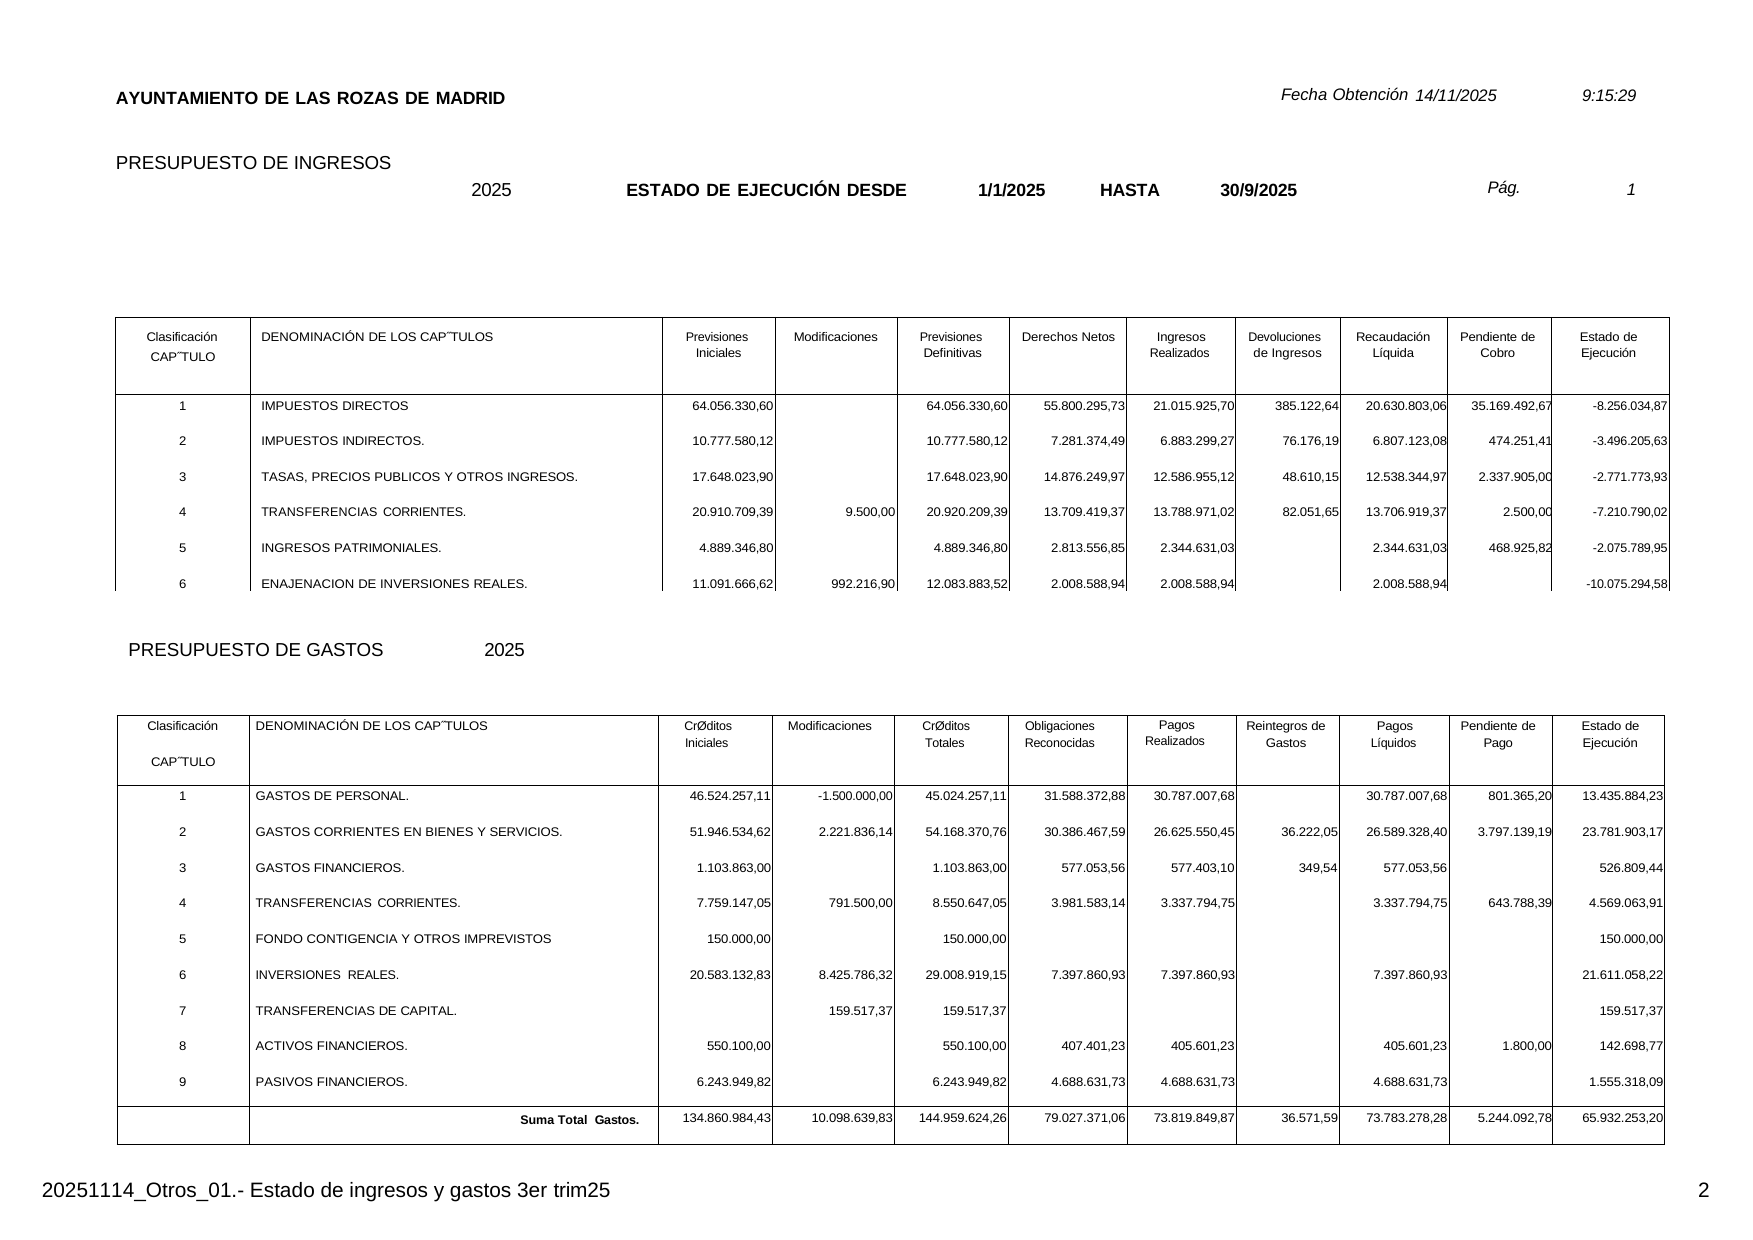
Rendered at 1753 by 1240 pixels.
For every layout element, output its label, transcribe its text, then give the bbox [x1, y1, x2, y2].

table_cell 6.243.949,82 [895, 1070, 1008, 1106]
table_cell [1450, 927, 1552, 963]
table_cell 159.517,37 [895, 999, 1008, 1034]
table_header DENOMINACIÓN DE LOS CAP˝TULOS [250, 716, 658, 785]
table_header Derechos Netos [1010, 318, 1126, 394]
table_cell 142.698,77 [1553, 1034, 1664, 1070]
table_cell 36.222,05 [1237, 820, 1339, 856]
table_cell 2 [116, 429, 250, 465]
table_cell 992.216,90 [776, 572, 897, 591]
table_cell 468.925,82 [1448, 536, 1551, 572]
table_cell 1 [116, 395, 250, 429]
table_cell 17.648.023,90 [663, 465, 775, 501]
table_cell 4 [116, 501, 250, 536]
table_header Estado de Ejecución [1552, 318, 1669, 394]
table_cell -2.075.789,95 [1552, 536, 1669, 572]
table_cell 1.800,00 [1450, 1034, 1552, 1070]
table_cell 349,54 [1237, 856, 1339, 891]
table_header Clasificación CAP˝TULO [116, 318, 250, 394]
table_cell 31.588.372,88 [1009, 786, 1127, 820]
text [109, 317, 115, 591]
table_cell 405.601,23 [1128, 1034, 1236, 1070]
table_cell 150.000,00 [659, 927, 772, 963]
table_cell [1340, 927, 1449, 963]
table_header Modificaciones [776, 318, 897, 394]
table_cell 144.959.624,26 [895, 1107, 1008, 1143]
table_cell 12.083.883,52 [898, 572, 1009, 591]
table_cell [1009, 927, 1127, 963]
table_header Reintegros de Gastos [1237, 716, 1339, 785]
table_header Devoluciones de Ingresos [1236, 318, 1340, 394]
table_cell [1237, 891, 1339, 927]
table_cell [118, 1107, 249, 1143]
table_cell [1128, 927, 1236, 963]
table_cell 29.008.919,15 [895, 963, 1008, 998]
table_cell TRANSFERENCIAS DE CAPITAL. [250, 999, 658, 1034]
table_cell -1.500.000,00 [773, 786, 894, 820]
table_header Pendiente de Cobro [1448, 318, 1551, 394]
table_cell GASTOS DE PERSONAL. [250, 786, 658, 820]
table_cell 791.500,00 [773, 891, 894, 927]
table_cell GASTOS FINANCIEROS. [250, 856, 658, 891]
table_cell [1450, 1070, 1552, 1106]
table_cell 4.889.346,80 [663, 536, 775, 572]
table_header Recaudación Líquida [1341, 318, 1447, 394]
table_cell [1340, 999, 1449, 1034]
table_cell 10.777.580,12 [663, 429, 775, 465]
table_cell 2 [118, 820, 249, 856]
table_header Previsiones Iniciales [663, 318, 775, 394]
table_cell 4.688.631,73 [1009, 1070, 1127, 1106]
table_cell 2.344.631,03 [1341, 536, 1447, 572]
table_cell 577.053,56 [1009, 856, 1127, 891]
table_cell [1128, 999, 1236, 1034]
table_cell 5 [118, 927, 249, 963]
table_cell PASIVOS FINANCIEROS. [250, 1070, 658, 1106]
table_cell 8 [118, 1034, 249, 1070]
table_cell 526.809,44 [1553, 856, 1664, 891]
text 1/1/2025 HASTA 30/9/2025 [978, 180, 1306, 200]
table_cell 11.091.666,62 [663, 572, 775, 591]
table_cell 407.401,23 [1009, 1034, 1127, 1070]
table_header Pagos Realizados [1128, 716, 1236, 785]
table_header Pagos Líquidos [1340, 716, 1449, 785]
table_cell 46.524.257,11 [659, 786, 772, 820]
table_cell 17.648.023,90 [898, 465, 1009, 501]
table_cell 2.337.905,00 [1448, 465, 1551, 501]
table_cell 54.168.370,76 [895, 820, 1008, 856]
table_header CrØditos Iniciales [659, 716, 772, 785]
table_cell TRANSFERENCIAS CORRIENTES. [251, 501, 662, 536]
table_cell 150.000,00 [1553, 927, 1664, 963]
table_cell [1237, 1034, 1339, 1070]
table_cell Suma Total Gastos. [250, 1107, 658, 1143]
table_cell [1009, 999, 1127, 1034]
table_cell 9.500,00 [776, 501, 897, 536]
table_cell [1450, 963, 1552, 998]
table_cell [776, 429, 897, 465]
table_cell 64.056.330,60 [663, 395, 775, 429]
table_cell 2.008.588,94 [1127, 572, 1235, 591]
table_cell 1 [118, 786, 249, 820]
table_cell 159.517,37 [1553, 999, 1664, 1034]
table_cell 1.103.863,00 [659, 856, 772, 891]
table_cell 13.706.919,37 [1341, 501, 1447, 536]
table_cell [659, 999, 772, 1034]
table_cell IMPUESTOS INDIRECTOS. [251, 429, 662, 465]
table_cell 8.425.786,32 [773, 963, 894, 998]
table_header DENOMINACIÓN DE LOS CAP˝TULOS [251, 318, 662, 394]
table_cell 5 [116, 536, 250, 572]
table_header Modificaciones [773, 716, 894, 785]
table_cell ACTIVOS FINANCIEROS. [250, 1034, 658, 1070]
table_cell 3.797.139,19 [1450, 820, 1552, 856]
table_cell 7 [118, 999, 249, 1034]
table_cell 13.435.884,23 [1553, 786, 1664, 820]
table_cell [1237, 786, 1339, 820]
table_cell 385.122,64 [1236, 395, 1340, 429]
table_cell 3.981.583,14 [1009, 891, 1127, 927]
table_cell 73.783.278,28 [1340, 1107, 1449, 1143]
table_cell 4.688.631,73 [1340, 1070, 1449, 1106]
table_cell 4.889.346,80 [898, 536, 1009, 572]
table_header Previsiones Definitivas [898, 318, 1009, 394]
table_header Clasificación CAP˝TULO [118, 716, 249, 785]
table_header CrØditos Totales [895, 716, 1008, 785]
text 2025 [484, 639, 1678, 661]
table_cell 51.946.534,62 [659, 820, 772, 856]
table_cell [773, 856, 894, 891]
table_cell 801.365,20 [1450, 786, 1552, 820]
table_cell 2.221.836,14 [773, 820, 894, 856]
table_cell [1450, 999, 1552, 1034]
table_cell [1237, 999, 1339, 1034]
table_cell 21.015.925,70 [1127, 395, 1235, 429]
table_cell 6 [118, 963, 249, 998]
table_cell 6.243.949,82 [659, 1070, 772, 1106]
table_cell 2.813.556,85 [1010, 536, 1126, 572]
table_header Obligaciones Reconocidas [1009, 716, 1127, 785]
table_header Ingresos Realizados [1127, 318, 1235, 394]
table_cell [773, 1034, 894, 1070]
table_cell ENAJENACION DE INVERSIONES REALES. [251, 572, 662, 591]
table_cell 26.625.550,45 [1128, 820, 1236, 856]
table_cell 474.251,41 [1448, 429, 1551, 465]
table_cell 2.008.588,94 [1010, 572, 1126, 591]
table_cell 30.787.007,68 [1128, 786, 1236, 820]
table_cell 64.056.330,60 [898, 395, 1009, 429]
table_cell 7.281.374,49 [1010, 429, 1126, 465]
table_cell 6.807.123,08 [1341, 429, 1447, 465]
table_cell 577.403,10 [1128, 856, 1236, 891]
table_cell 150.000,00 [895, 927, 1008, 963]
table_cell GASTOS CORRIENTES EN BIENES Y SERVICIOS. [250, 820, 658, 856]
table_cell FONDO CONTIGENCIA Y OTROS IMPREVISTOS [250, 927, 658, 963]
table_cell 36.571,59 [1237, 1107, 1339, 1143]
table_cell 12.586.955,12 [1127, 465, 1235, 501]
table_cell 405.601,23 [1340, 1034, 1449, 1070]
table_cell -10.075.294,58 [1552, 572, 1669, 591]
table_cell 55.800.295,73 [1010, 395, 1126, 429]
table_cell 643.788,39 [1450, 891, 1552, 927]
table_cell INVERSIONES REALES. [250, 963, 658, 998]
table_cell 23.781.903,17 [1553, 820, 1664, 856]
table_cell 10.098.639,83 [773, 1107, 894, 1143]
table_cell 3 [118, 856, 249, 891]
table_cell 2.008.588,94 [1341, 572, 1447, 591]
table_cell 14.876.249,97 [1010, 465, 1126, 501]
table_cell 3.337.794,75 [1128, 891, 1236, 927]
table_cell 20.920.209,39 [898, 501, 1009, 536]
table_cell 7.759.147,05 [659, 891, 772, 927]
table_cell [1450, 856, 1552, 891]
table_cell 79.027.371,06 [1009, 1107, 1127, 1143]
table_cell 4.688.631,73 [1128, 1070, 1236, 1106]
table_cell [1236, 536, 1340, 572]
table_cell INGRESOS PATRIMONIALES. [251, 536, 662, 572]
table_cell 12.538.344,97 [1341, 465, 1447, 501]
table_cell 577.053,56 [1340, 856, 1449, 891]
table_cell 9 [118, 1070, 249, 1106]
table_cell -3.496.205,63 [1552, 429, 1669, 465]
table_cell [1448, 572, 1551, 591]
table_cell 76.176,19 [1236, 429, 1340, 465]
table_cell [1237, 927, 1339, 963]
table_header Pendiente de Pago [1450, 716, 1552, 785]
table_cell 550.100,00 [659, 1034, 772, 1070]
table_cell 73.819.849,87 [1128, 1107, 1236, 1143]
table_cell 3.337.794,75 [1340, 891, 1449, 927]
table_cell [1237, 963, 1339, 998]
text Pág. 1 [1487, 178, 1678, 198]
table_cell 159.517,37 [773, 999, 894, 1034]
table_cell [776, 395, 897, 429]
table_cell [773, 1070, 894, 1106]
table_cell 1.103.863,00 [895, 856, 1008, 891]
text PRESUPUESTO DE INGRESOS [116, 152, 395, 173]
table_cell IMPUESTOS DIRECTOS [251, 395, 662, 429]
table_cell [1237, 1070, 1339, 1106]
table_cell [773, 927, 894, 963]
table_cell 26.589.328,40 [1340, 820, 1449, 856]
table_cell 550.100,00 [895, 1034, 1008, 1070]
table_cell 48.610,15 [1236, 465, 1340, 501]
table_cell 7.397.860,93 [1009, 963, 1127, 998]
table_cell 4.569.063,91 [1553, 891, 1664, 927]
table_cell 35.169.492,67 [1448, 395, 1551, 429]
text AYUNTAMIENTO DE LAS ROZAS DE MADRID Fecha Obtención 14/11/2025 9:15:29 [116, 85, 1678, 108]
table_cell 13.788.971,02 [1127, 501, 1235, 536]
table_cell 2.500,00 [1448, 501, 1551, 536]
text [1670, 317, 1676, 591]
table_cell 21.611.058,22 [1553, 963, 1664, 998]
table_cell 2.344.631,03 [1127, 536, 1235, 572]
table_cell -7.210.790,02 [1552, 501, 1669, 536]
table_cell 20.630.803,06 [1341, 395, 1447, 429]
table_cell -2.771.773,93 [1552, 465, 1669, 501]
table_cell 45.024.257,11 [895, 786, 1008, 820]
table_cell 30.386.467,59 [1009, 820, 1127, 856]
table_cell 13.709.419,37 [1010, 501, 1126, 536]
table_cell 1.555.318,09 [1553, 1070, 1664, 1106]
table_header Estado de Ejecución [1553, 716, 1664, 785]
table_cell 8.550.647,05 [895, 891, 1008, 927]
table_cell 134.860.984,43 [659, 1107, 772, 1143]
table_cell 5.244.092,78 [1450, 1107, 1552, 1143]
table_cell TRANSFERENCIAS CORRIENTES. [250, 891, 658, 927]
table_cell 3 [116, 465, 250, 501]
table_cell -8.256.034,87 [1552, 395, 1669, 429]
table_cell 82.051,65 [1236, 501, 1340, 536]
table_cell TASAS, PRECIOS PUBLICOS Y OTROS INGRESOS. [251, 465, 662, 501]
table_cell 6 [116, 572, 250, 591]
table_cell 10.777.580,12 [898, 429, 1009, 465]
table_cell [776, 536, 897, 572]
table_cell 65.932.253,20 [1553, 1107, 1664, 1143]
table_cell 20.910.709,39 [663, 501, 775, 536]
text 2025 ESTADO DE EJECUCIÓN DESDE [471, 179, 912, 201]
table_cell 6.883.299,27 [1127, 429, 1235, 465]
table_cell 7.397.860,93 [1128, 963, 1236, 998]
table_cell [1236, 572, 1340, 591]
table_cell 20.583.132,83 [659, 963, 772, 998]
table_cell 30.787.007,68 [1340, 786, 1449, 820]
text PRESUPUESTO DE GASTOS [128, 639, 387, 661]
table_cell 4 [118, 891, 249, 927]
table_cell 7.397.860,93 [1340, 963, 1449, 998]
table_cell [776, 465, 897, 501]
